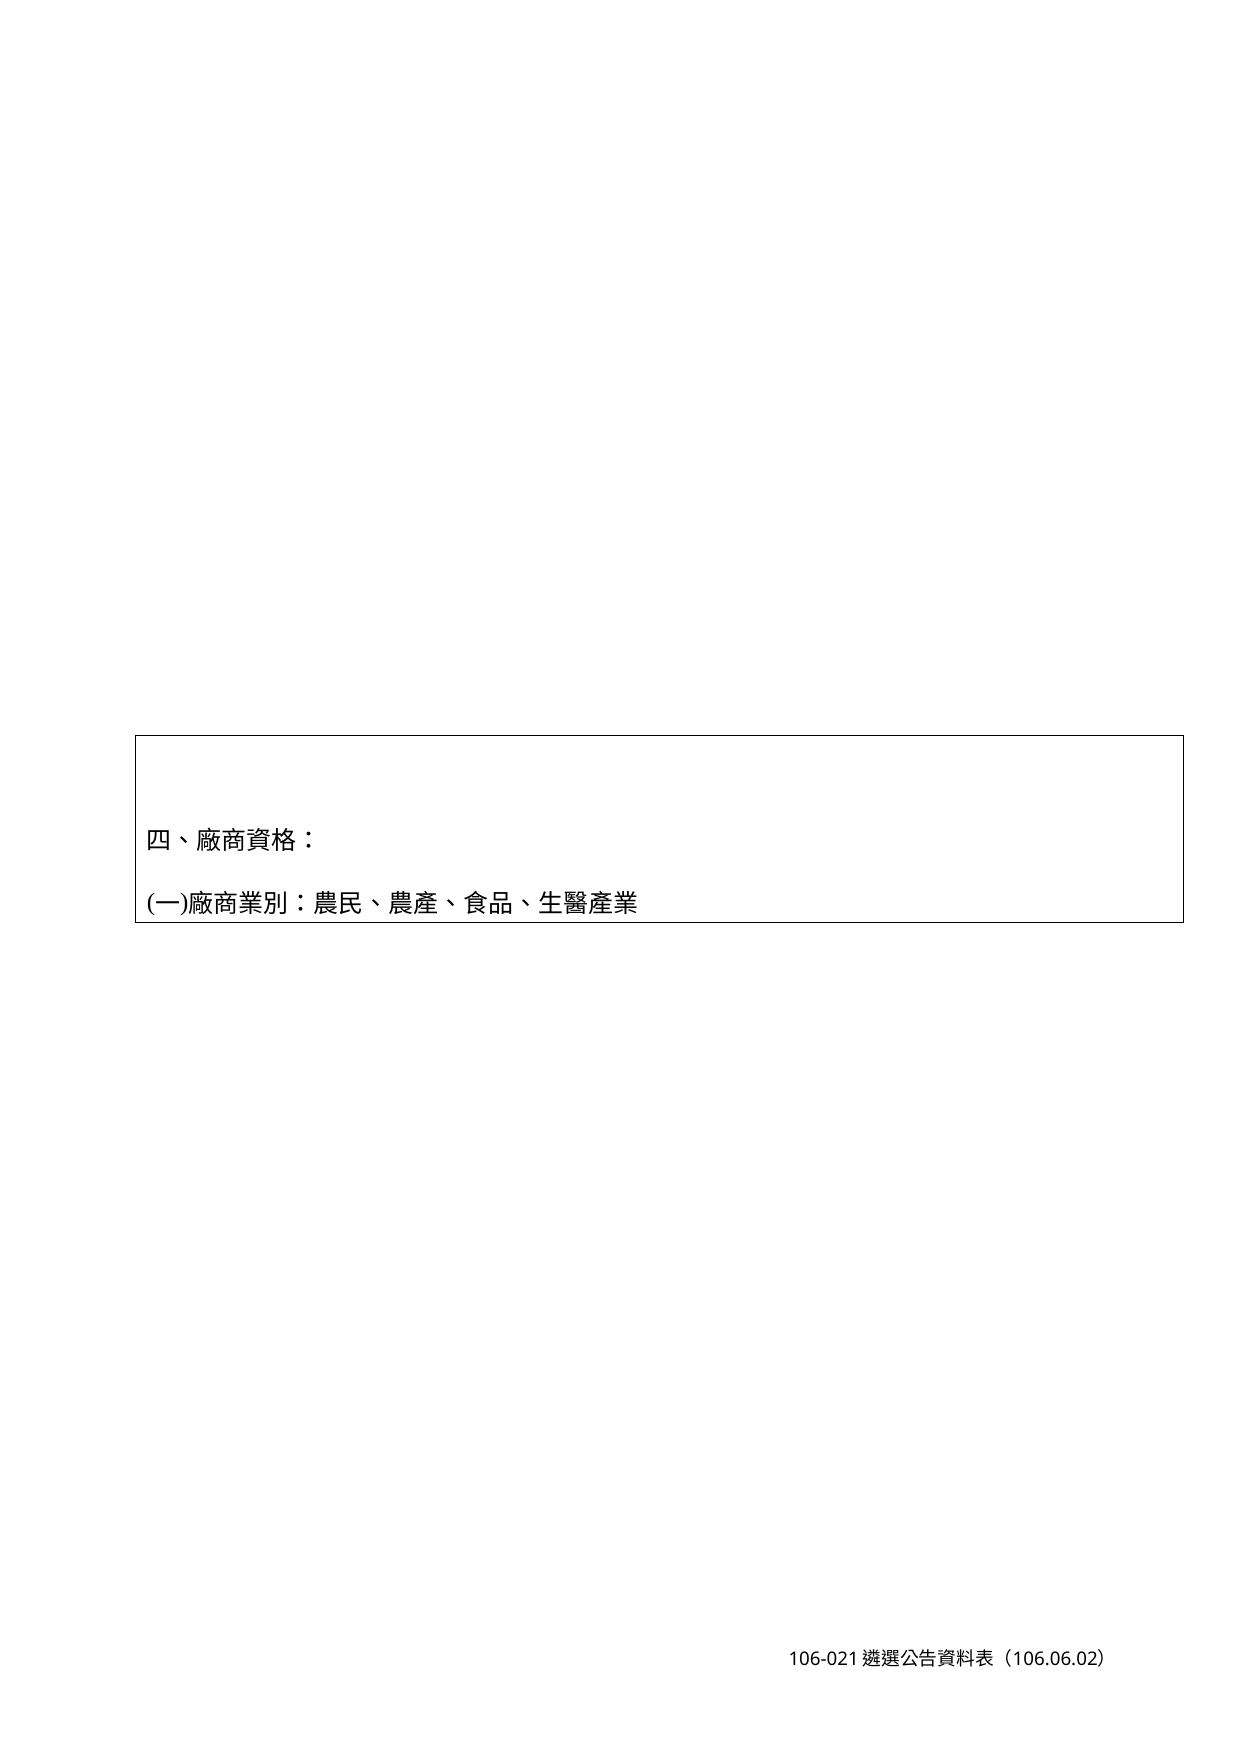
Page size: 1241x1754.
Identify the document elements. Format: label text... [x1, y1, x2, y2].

table_cell 四、廠商資格： (一)廠商業別：農民、農產、食品、生醫產業 [136, 736, 1183, 922]
